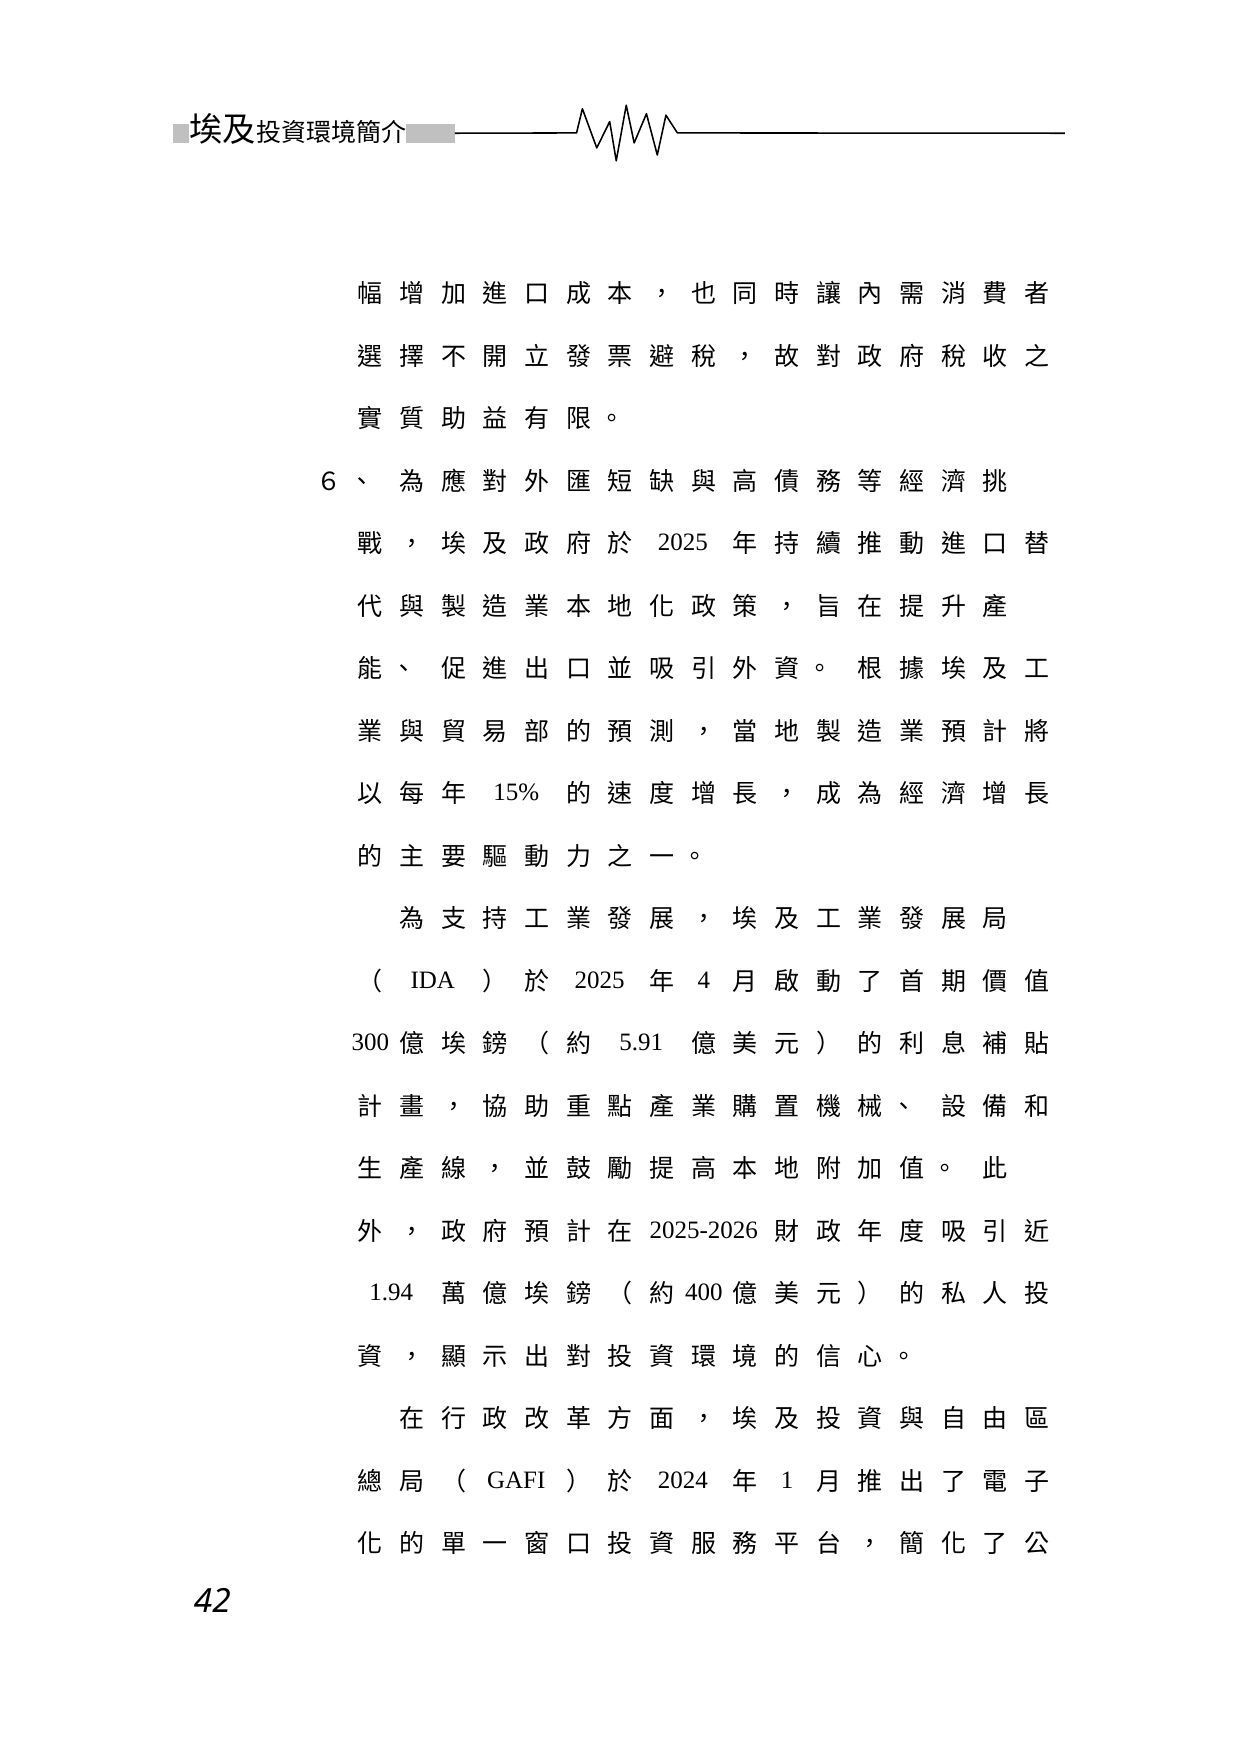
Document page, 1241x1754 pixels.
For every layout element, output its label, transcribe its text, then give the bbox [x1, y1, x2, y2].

text 為支持工業發展，埃及工業發展局（IDA）於2025年4月啟動了首期價值300億埃鎊（約5.91億美元）的利息補貼計畫，協助重點產業購置機械、設備和生產線，並鼓勵提高本地附加值。此外，政府預計在2025-2026財政年度吸引近1.94萬億埃鎊（約400億美元）的私人投資，顯示出對投資環境的信心。 [330, 875, 1058, 1375]
text 在行政改革方面，埃及投資與自由區總局（GAFI）於2024年1月推出了電子化的單一窗口投資服務平台，簡化了公 [330, 1375, 1058, 1563]
text 幅增加進口成本，也同時讓內需消費者選擇不開立發票避稅，故對政府稅收之實質助益有限。 [330, 250, 1058, 438]
text ６、為應對外匯短缺與高債務等經濟挑戰，埃及政府於2025年持續推動進口替代與製造業本地化政策，旨在提升產能、促進出口並吸引外資。根據埃及工業與貿易部的預測，當地製造業預計將以每年15%的速度增長，成為經濟增長的主要驅動力之一。 [281, 438, 1058, 875]
